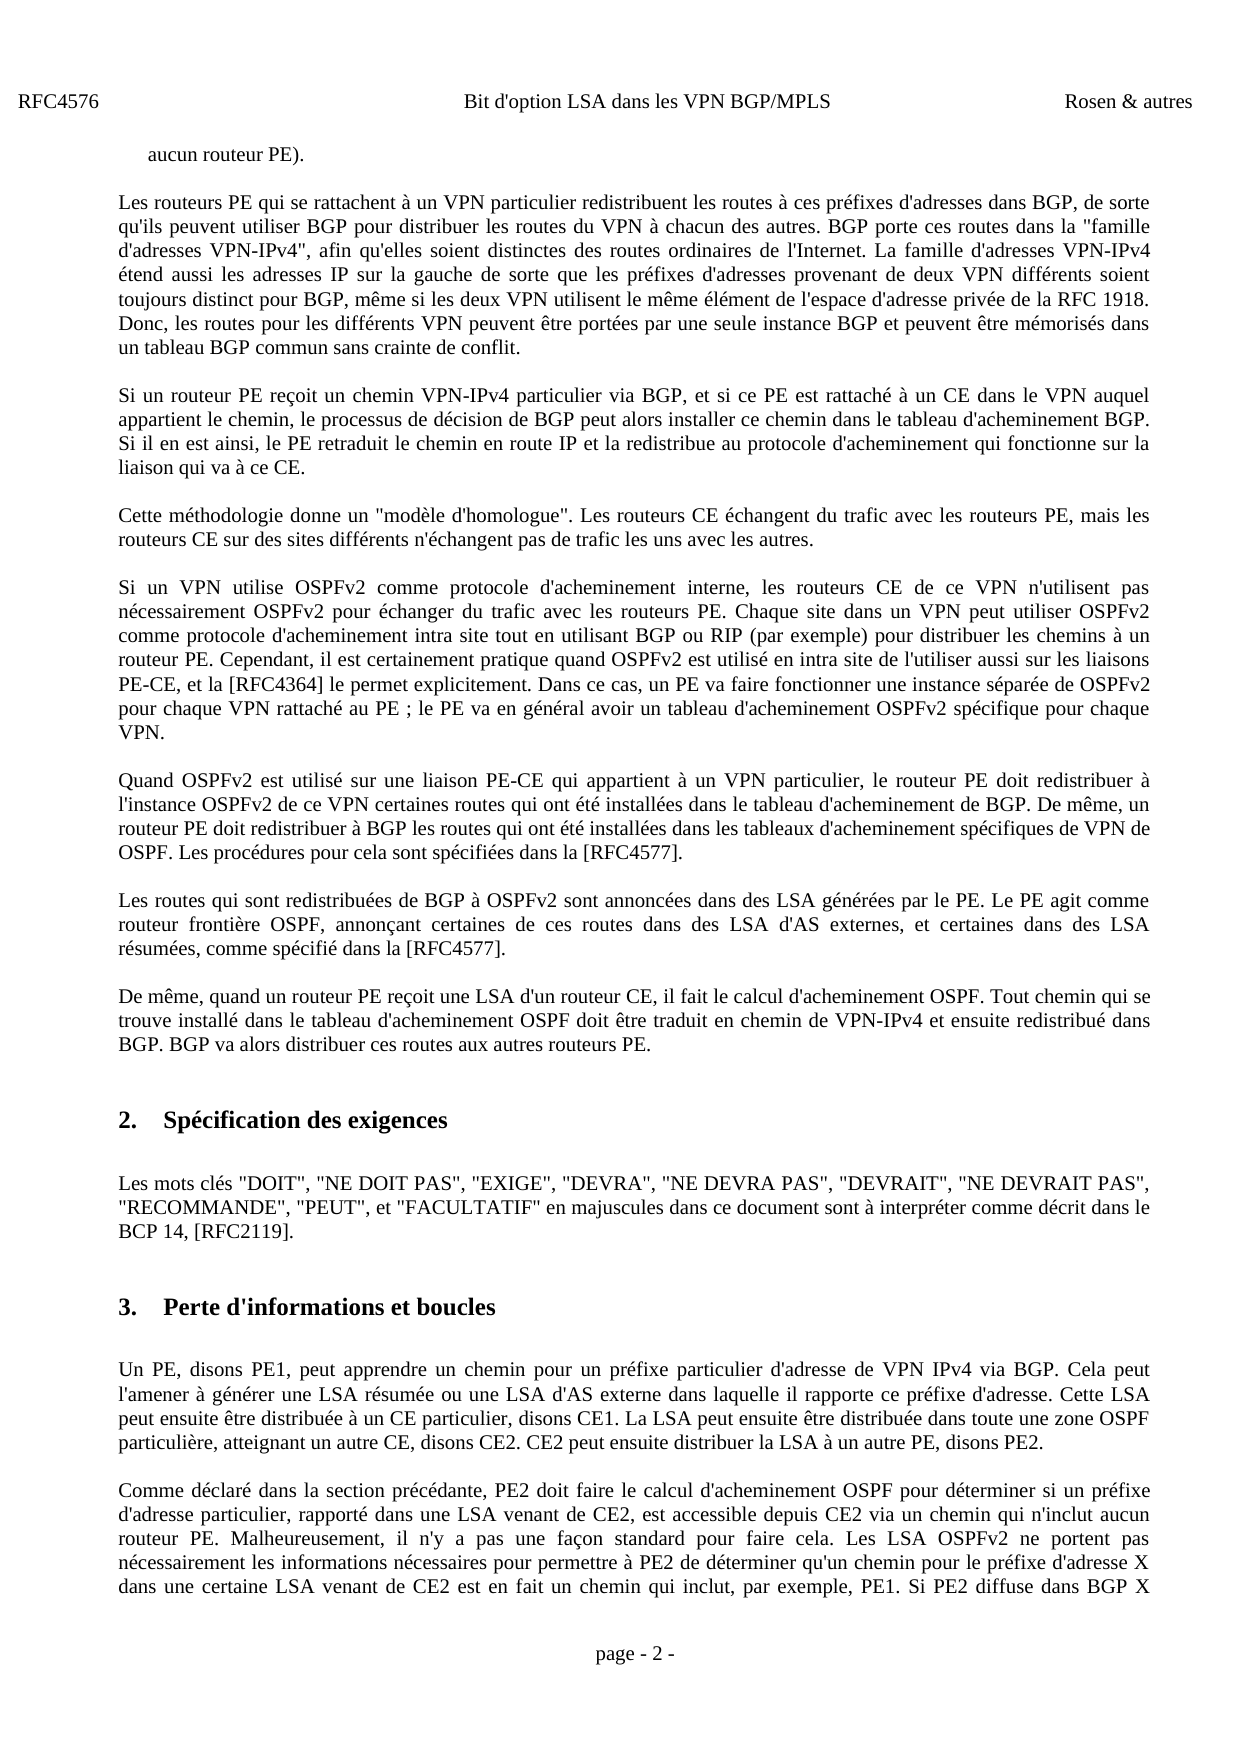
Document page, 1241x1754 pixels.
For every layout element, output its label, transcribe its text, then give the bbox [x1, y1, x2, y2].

text De même, quand un routeur PE reçoit une LSA d'un routeur CE, il fait le calcul d'acheminement OSPF. Tout chemin qui se trouve installé dans le tableau d'acheminement OSPF doit être traduit en chemin de VPN-IPv4 et ensuite redistribué dans BGP. BGP va alors distribuer ces routes aux autres routeurs PE. [118, 984, 1152, 1056]
text Cette méthodologie donne un "modèle d'homologue". Les routeurs CE échangent du trafic avec les routeurs PE, mais les routeurs CE sur des sites différents n'échangent pas de trafic les uns avec les autres. [118, 503, 1152, 551]
text Si un routeur PE reçoit un chemin VPN-IPv4 particulier via BGP, et si ce PE est rattaché à un CE dans le VPN auquel appartient le chemin, le processus de décision de BGP peut alors installer ce chemin dans le tableau d'acheminement BGP. Si il en est ainsi, le PE retraduit le chemin en route IP et la redistribue au protocole d'acheminement qui fonctionne sur la liaison qui va à ce CE. [118, 383, 1152, 479]
subtitle 2. Spécification des exigences [118, 1106, 1152, 1134]
text Les mots clés "DOIT", "NE DOIT PAS", "EXIGE", "DEVRA", "NE DEVRA PAS", "DEVRAIT", "NE DEVRAIT PAS", "RECOMMANDE", "PEUT", et "FACULTATIF" en majuscules dans ce document sont à interpréter comme décrit dans le BCP 14, [RFC2119]. [118, 1171, 1152, 1243]
subtitle 3. Perte d'informations et boucles [118, 1292, 1152, 1321]
text Si un VPN utilise OSPFv2 comme protocole d'acheminement interne, les routeurs CE de ce VPN n'utilisent pas nécessairement OSPFv2 pour échanger du trafic avec les routeurs PE. Chaque site dans un VPN peut utiliser OSPFv2 comme protocole d'acheminement intra site tout en utilisant BGP ou RIP (par exemple) pour distribuer les chemins à un routeur PE. Cependant, il est certainement pratique quand OSPFv2 est utilisé en intra site de l'utiliser aussi sur les liaisons PE-CE, et la [RFC4364] le permet explicitement. Dans ce cas, un PE va faire fonctionner une instance séparée de OSPFv2 pour chaque VPN rattaché au PE ; le PE va en général avoir un tableau d'acheminement OSPFv2 spécifique pour chaque VPN. [118, 575, 1152, 744]
text aucun routeur PE). [118, 142, 1152, 166]
text Un PE, disons PE1, peut apprendre un chemin pour un préfixe particulier d'adresse de VPN IPv4 via BGP. Cela peut l'amener à générer une LSA résumée ou une LSA d'AS externe dans laquelle il rapporte ce préfixe d'adresse. Cette LSA peut ensuite être distribuée à un CE particulier, disons CE1. La LSA peut ensuite être distribuée dans toute une zone OSPF particulière, atteignant un autre CE, disons CE2. CE2 peut ensuite distribuer la LSA à un autre PE, disons PE2. [118, 1357, 1152, 1454]
text Les routeurs PE qui se rattachent à un VPN particulier redistribuent les routes à ces préfixes d'adresses dans BGP, de sorte qu'ils peuvent utiliser BGP pour distribuer les routes du VPN à chacun des autres. BGP porte ces routes dans la "famille d'adresses VPN-IPv4", afin qu'elles soient distinctes des routes ordinaires de l'Internet. La famille d'adresses VPN-IPv4 étend aussi les adresses IP sur la gauche de sorte que les préfixes d'adresses provenant de deux VPN différents soient toujours distinct pour BGP, même si les deux VPN utilisent le même élément de l'espace d'adresse privée de la RFC 1918. Donc, les routes pour les différents VPN peuvent être portées par une seule instance BGP et peuvent être mémorisés dans un tableau BGP commun sans crainte de conflit. [118, 190, 1152, 359]
text Les routes qui sont redistribuées de BGP à OSPFv2 sont annoncées dans des LSA générées par le PE. Le PE agit comme routeur frontière OSPF, annonçant certaines de ces routes dans des LSA d'AS externes, et certaines dans des LSA résumées, comme spécifié dans la [RFC4577]. [118, 888, 1152, 960]
text Quand OSPFv2 est utilisé sur une liaison PE-CE qui appartient à un VPN particulier, le routeur PE doit redistribuer à l'instance OSPFv2 de ce VPN certaines routes qui ont été installées dans le tableau d'acheminement de BGP. De même, un routeur PE doit redistribuer à BGP les routes qui ont été installées dans les tableaux d'acheminement spécifiques de VPN de OSPF. Les procédures pour cela sont spécifiées dans la [RFC4577]. [118, 768, 1152, 864]
text Comme déclaré dans la section précédante, PE2 doit faire le calcul d'acheminement OSPF pour déterminer si un préfixe d'adresse particulier, rapporté dans une LSA venant de CE2, est accessible depuis CE2 via un chemin qui n'inclut aucun routeur PE. Malheureusement, il n'y a pas une façon standard pour faire cela. Les LSA OSPFv2 ne portent pas nécessairement les informations nécessaires pour permettre à PE2 de déterminer qu'un chemin pour le préfixe d'adresse X dans une certaine LSA venant de CE2 est en fait un chemin qui inclut, par exemple, PE1. Si PE2 diffuse dans BGP X [118, 1478, 1152, 1598]
